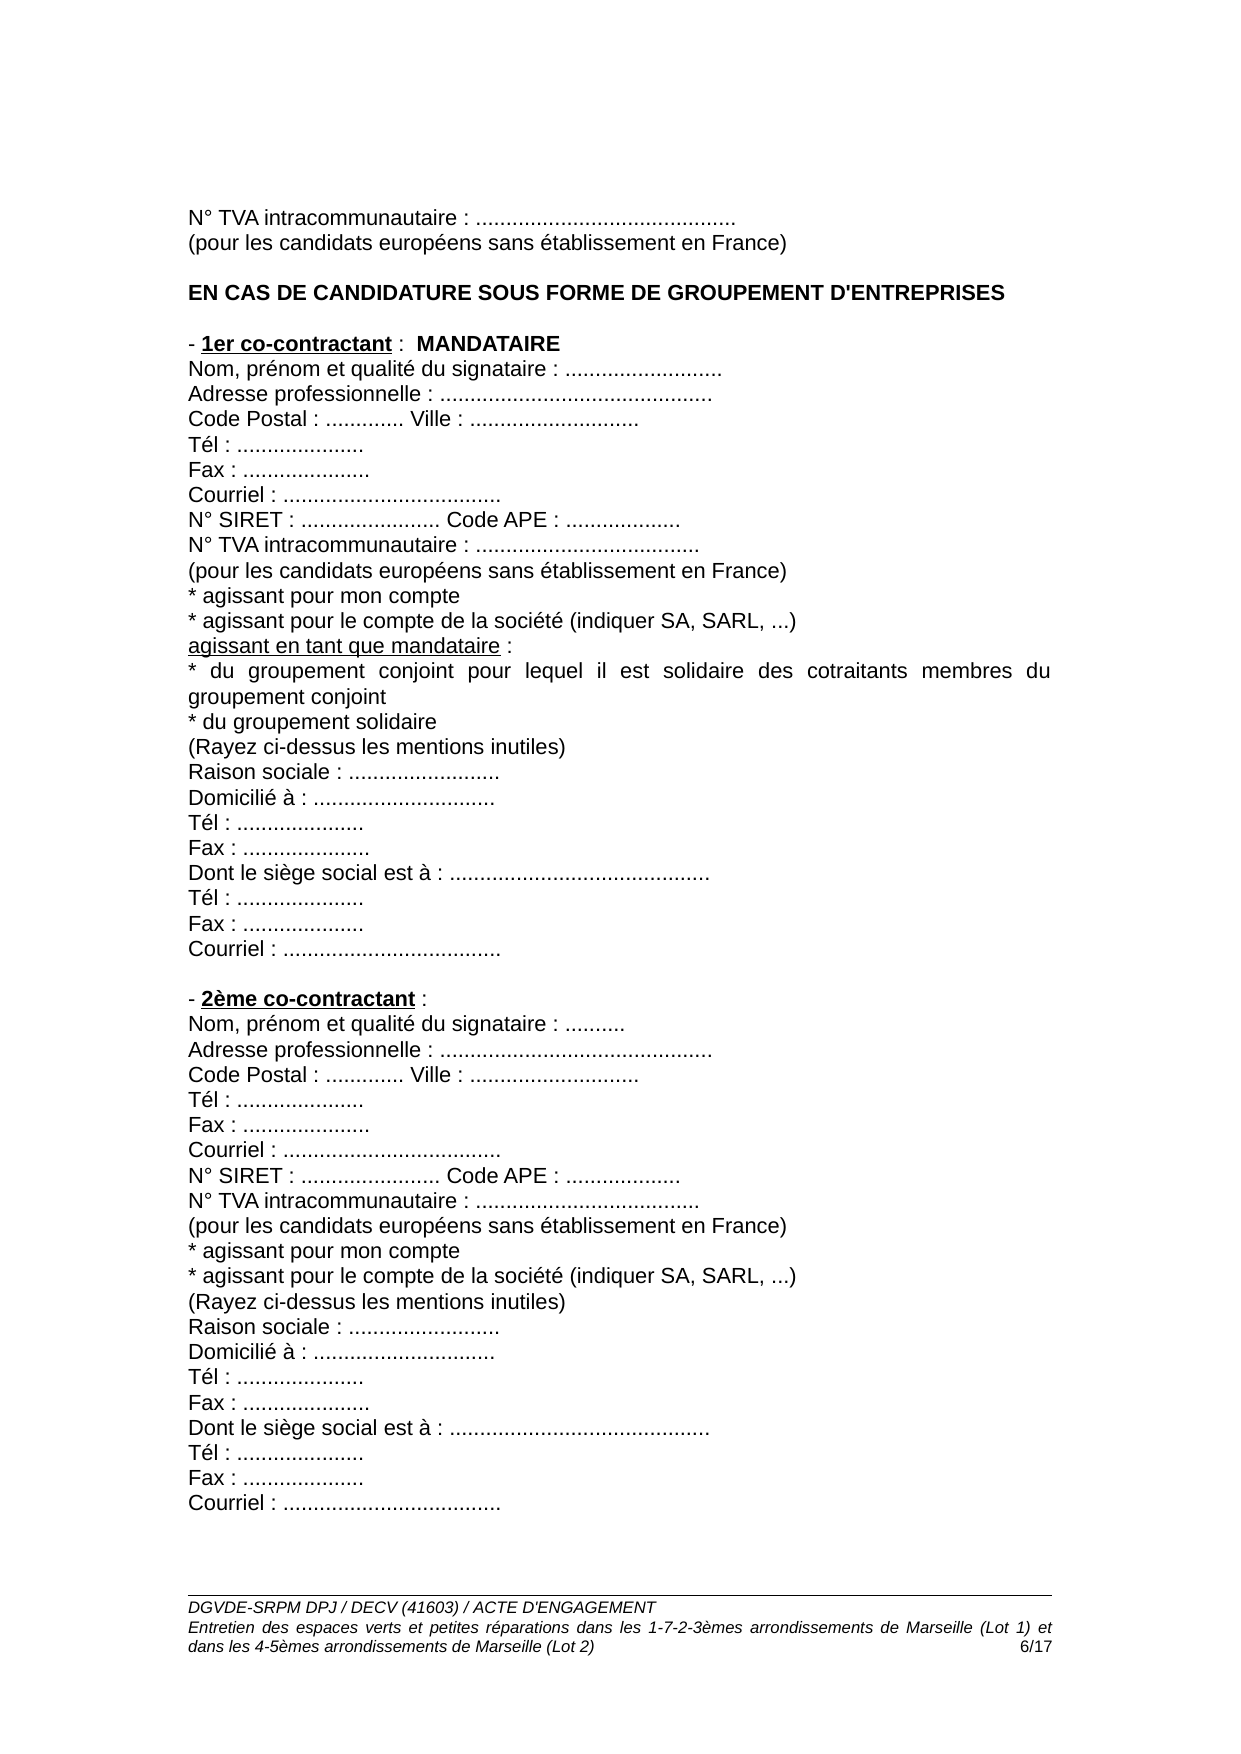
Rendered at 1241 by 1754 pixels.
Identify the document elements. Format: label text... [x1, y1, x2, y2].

text Tél : ..................... [188, 809, 1052, 835]
text * agissant pour le compte de la société (indiquer SA, SARL, ...) [188, 608, 1052, 633]
text N° SIRET : ....................... Code APE : ................... [188, 507, 1052, 532]
text (pour les candidats européens sans établissement en France) [188, 557, 1052, 583]
text * agissant pour mon compte [188, 1238, 1052, 1263]
text Adresse professionnelle : ............................................. [188, 1036, 1052, 1062]
text - 1er co-contractant : MANDATAIRE [188, 331, 1052, 356]
text N° TVA intracommunautaire : ..................................... [188, 1188, 1052, 1213]
text Dont le siège social est à : ........................................... [188, 860, 1052, 885]
text * agissant pour mon compte [188, 583, 1052, 608]
text Fax : ..................... [188, 835, 1052, 860]
text Tél : ..................... [188, 1087, 1052, 1112]
text agissant en tant que mandataire : [188, 633, 1052, 658]
text (Rayez ci-dessus les mentions inutiles) [188, 734, 1052, 759]
text Courriel : .................................... [188, 936, 1052, 961]
text Fax : .................... [188, 910, 1052, 936]
text Code Postal : ............. Ville : ............................ [188, 406, 1052, 431]
text Fax : ..................... [188, 457, 1052, 482]
text Fax : ..................... [188, 1112, 1052, 1137]
text (Rayez ci-dessus les mentions inutiles) [188, 1288, 1052, 1314]
text Fax : ..................... [188, 1389, 1052, 1414]
text Nom, prénom et qualité du signataire : .......................... [188, 356, 1052, 381]
text N° SIRET : ....................... Code APE : ................... [188, 1162, 1052, 1188]
text Raison sociale : ......................... [188, 1314, 1052, 1339]
text Adresse professionnelle : ............................................. [188, 381, 1052, 406]
text Dont le siège social est à : ........................................... [188, 1414, 1052, 1440]
text * du groupement solidaire [188, 709, 1052, 734]
text N° TVA intracommunautaire : ..................................... [188, 532, 1052, 557]
text Code Postal : ............. Ville : ............................ [188, 1062, 1052, 1087]
text N° TVA intracommunautaire : ........................................... [188, 204, 1052, 230]
text Domicilié à : .............................. [188, 784, 1052, 809]
text Domicilié à : .............................. [188, 1339, 1052, 1364]
text - 2ème co-contractant : [188, 986, 1052, 1011]
text Nom, prénom et qualité du signataire : .......... [188, 1011, 1052, 1036]
text Tél : ..................... [188, 1364, 1052, 1389]
text (pour les candidats européens sans établissement en France) [188, 1213, 1052, 1238]
text Raison sociale : ......................... [188, 759, 1052, 784]
text * agissant pour le compte de la société (indiquer SA, SARL, ...) [188, 1263, 1052, 1288]
text Tél : ..................... [188, 1440, 1052, 1465]
text Tél : ..................... [188, 431, 1052, 457]
text Courriel : .................................... [188, 1137, 1052, 1162]
text Courriel : .................................... [188, 1490, 1052, 1515]
text Tél : ..................... [188, 885, 1052, 910]
text Courriel : .................................... [188, 482, 1052, 507]
text Fax : .................... [188, 1465, 1052, 1490]
text EN CAS DE CANDIDATURE SOUS FORME DE GROUPEMENT D'ENTREPRISES [188, 280, 1052, 305]
text (pour les candidats européens sans établissement en France) [188, 230, 1052, 255]
text * du groupement conjoint pour lequel il est solidaire des cotraitants membres du groupement conjoint [188, 658, 1052, 709]
